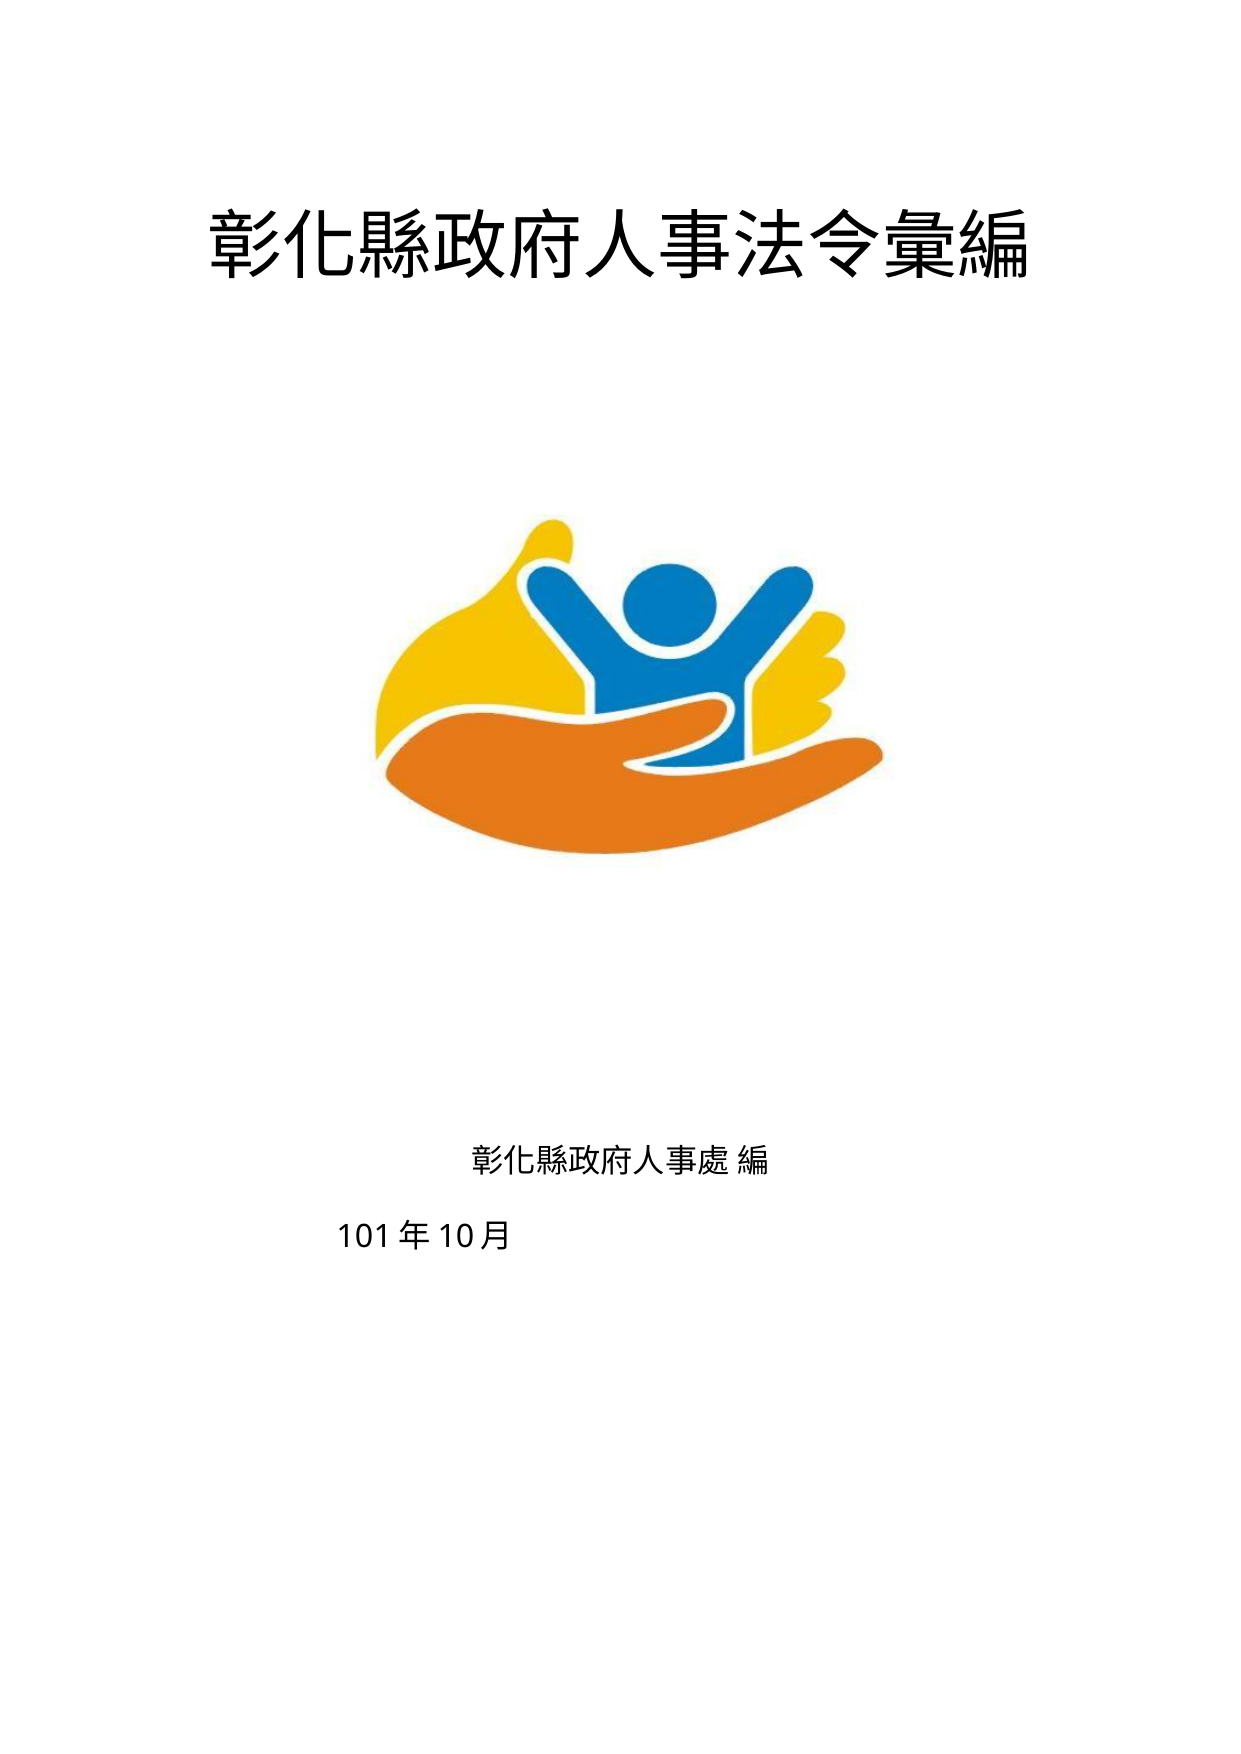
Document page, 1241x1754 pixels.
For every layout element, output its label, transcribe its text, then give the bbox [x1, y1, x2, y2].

text 101年10月 [118, 1196, 1122, 1271]
text 彰化縣政府人事處 編 [118, 1121, 1122, 1196]
picture [253, 409, 987, 963]
text 彰化縣政府人事法令彙編 [118, 183, 1122, 296]
